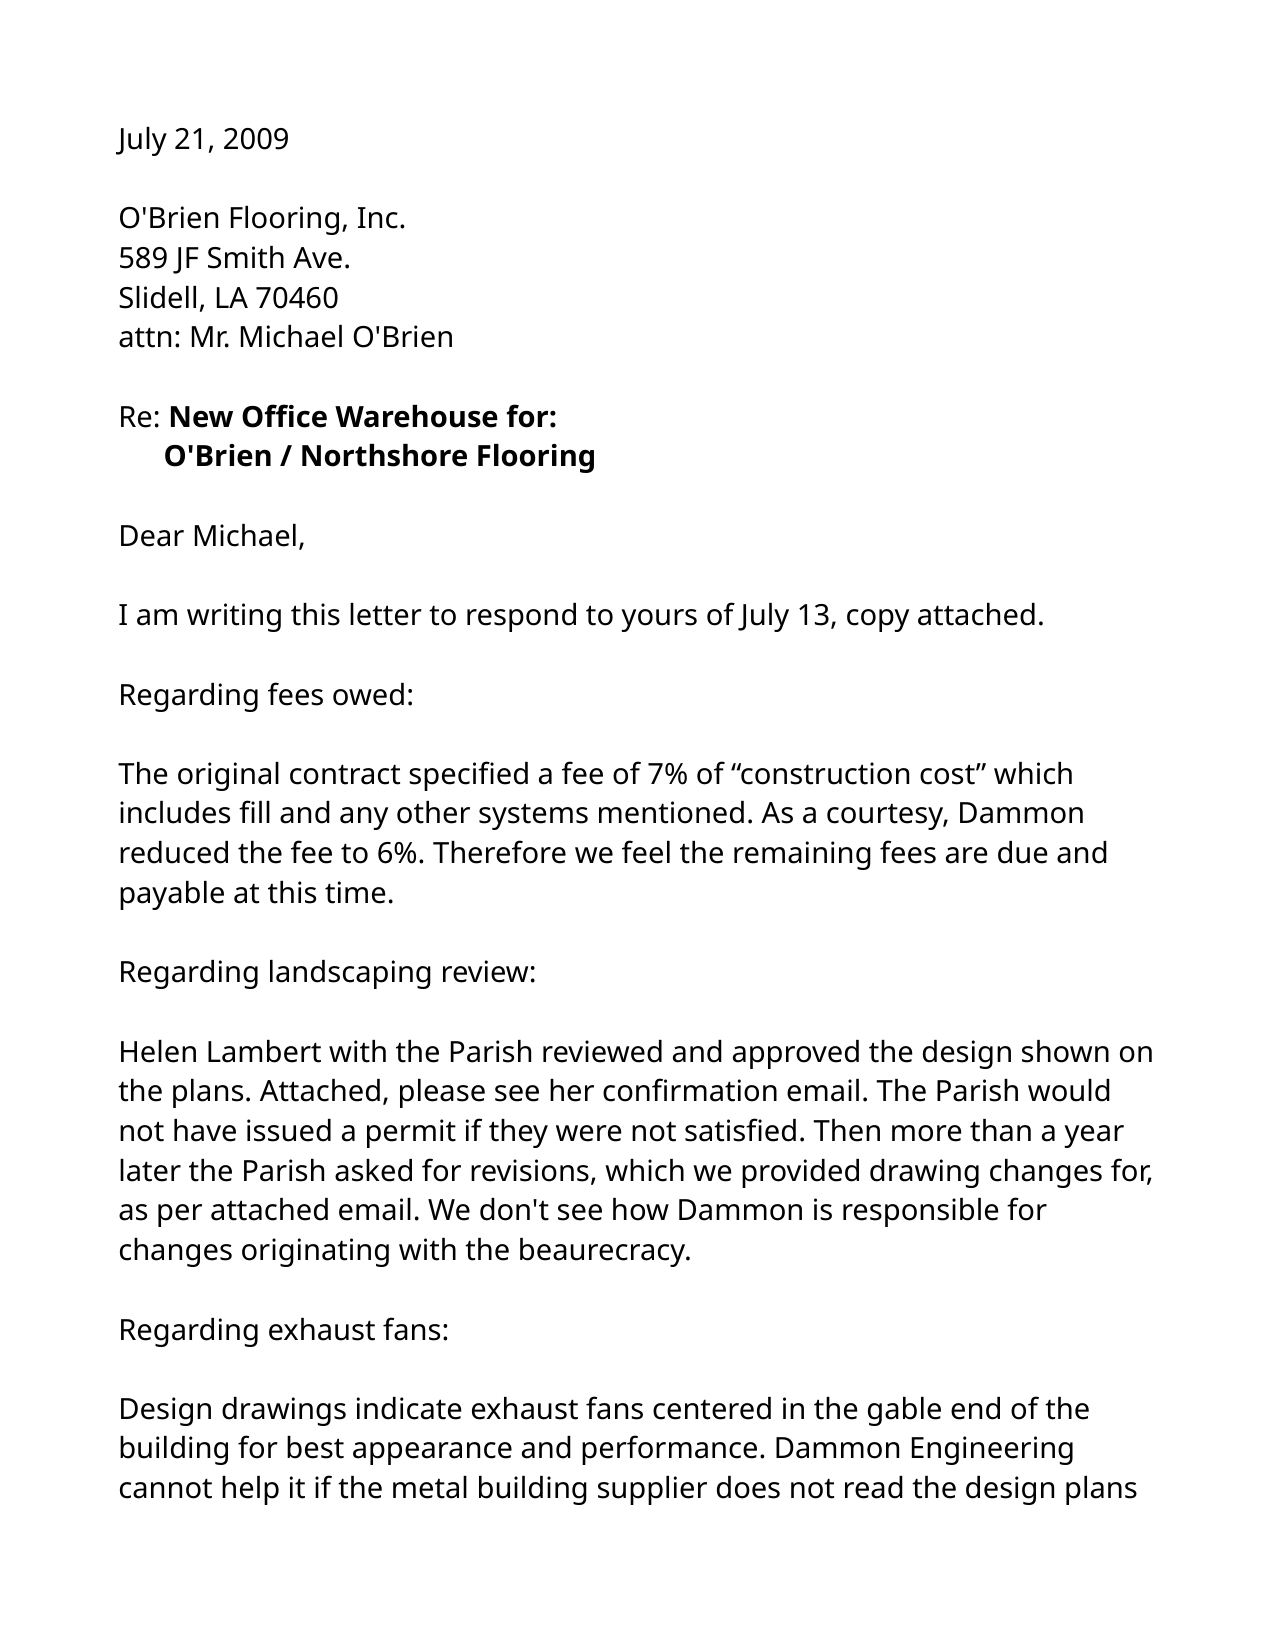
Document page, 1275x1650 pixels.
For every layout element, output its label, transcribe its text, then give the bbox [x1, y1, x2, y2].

text Slidell, LA 70460 [118, 277, 1157, 317]
text Re: New Office Warehouse for: [118, 396, 1157, 436]
text Helen Lambert with the Parish reviewed and approved the design shown on the plans. Attached, please see her confirmation email. The Parish would not have issued a permit if they were not satisfied. Then more than a year later the Parish asked for revisions, which we provided drawing changes for, as per attached email. We don't see how Dammon is responsible for changes originating with the beaurecracy. [118, 1031, 1157, 1269]
text Regarding landscaping review: [118, 952, 1157, 991]
text Regarding exhaust fans: [118, 1309, 1157, 1348]
text I am writing this letter to respond to yours of July 13, copy attached. [118, 594, 1157, 634]
text Dear Michael, [118, 515, 1157, 555]
text attn: Mr. Michael O'Brien [118, 317, 1157, 356]
text Regarding fees owed: [118, 674, 1157, 713]
text 589 JF Smith Ave. [118, 237, 1157, 277]
text July 21, 2009 [118, 118, 1157, 158]
text Design drawings indicate exhaust fans centered in the gable end of the building for best appearance and performance. Dammon Engineering cannot help it if the metal building supplier does not read the design plans [118, 1388, 1157, 1507]
text The original contract specified a fee of 7% of “construction cost” which includes fill and any other systems mentioned. As a courtesy, Dammon reduced the fee to 6%. Therefore we feel the remaining fees are due and payable at this time. [118, 753, 1157, 912]
text O'Brien / Northshore Flooring [118, 436, 1157, 475]
text O'Brien Flooring, Inc. [118, 197, 1157, 237]
